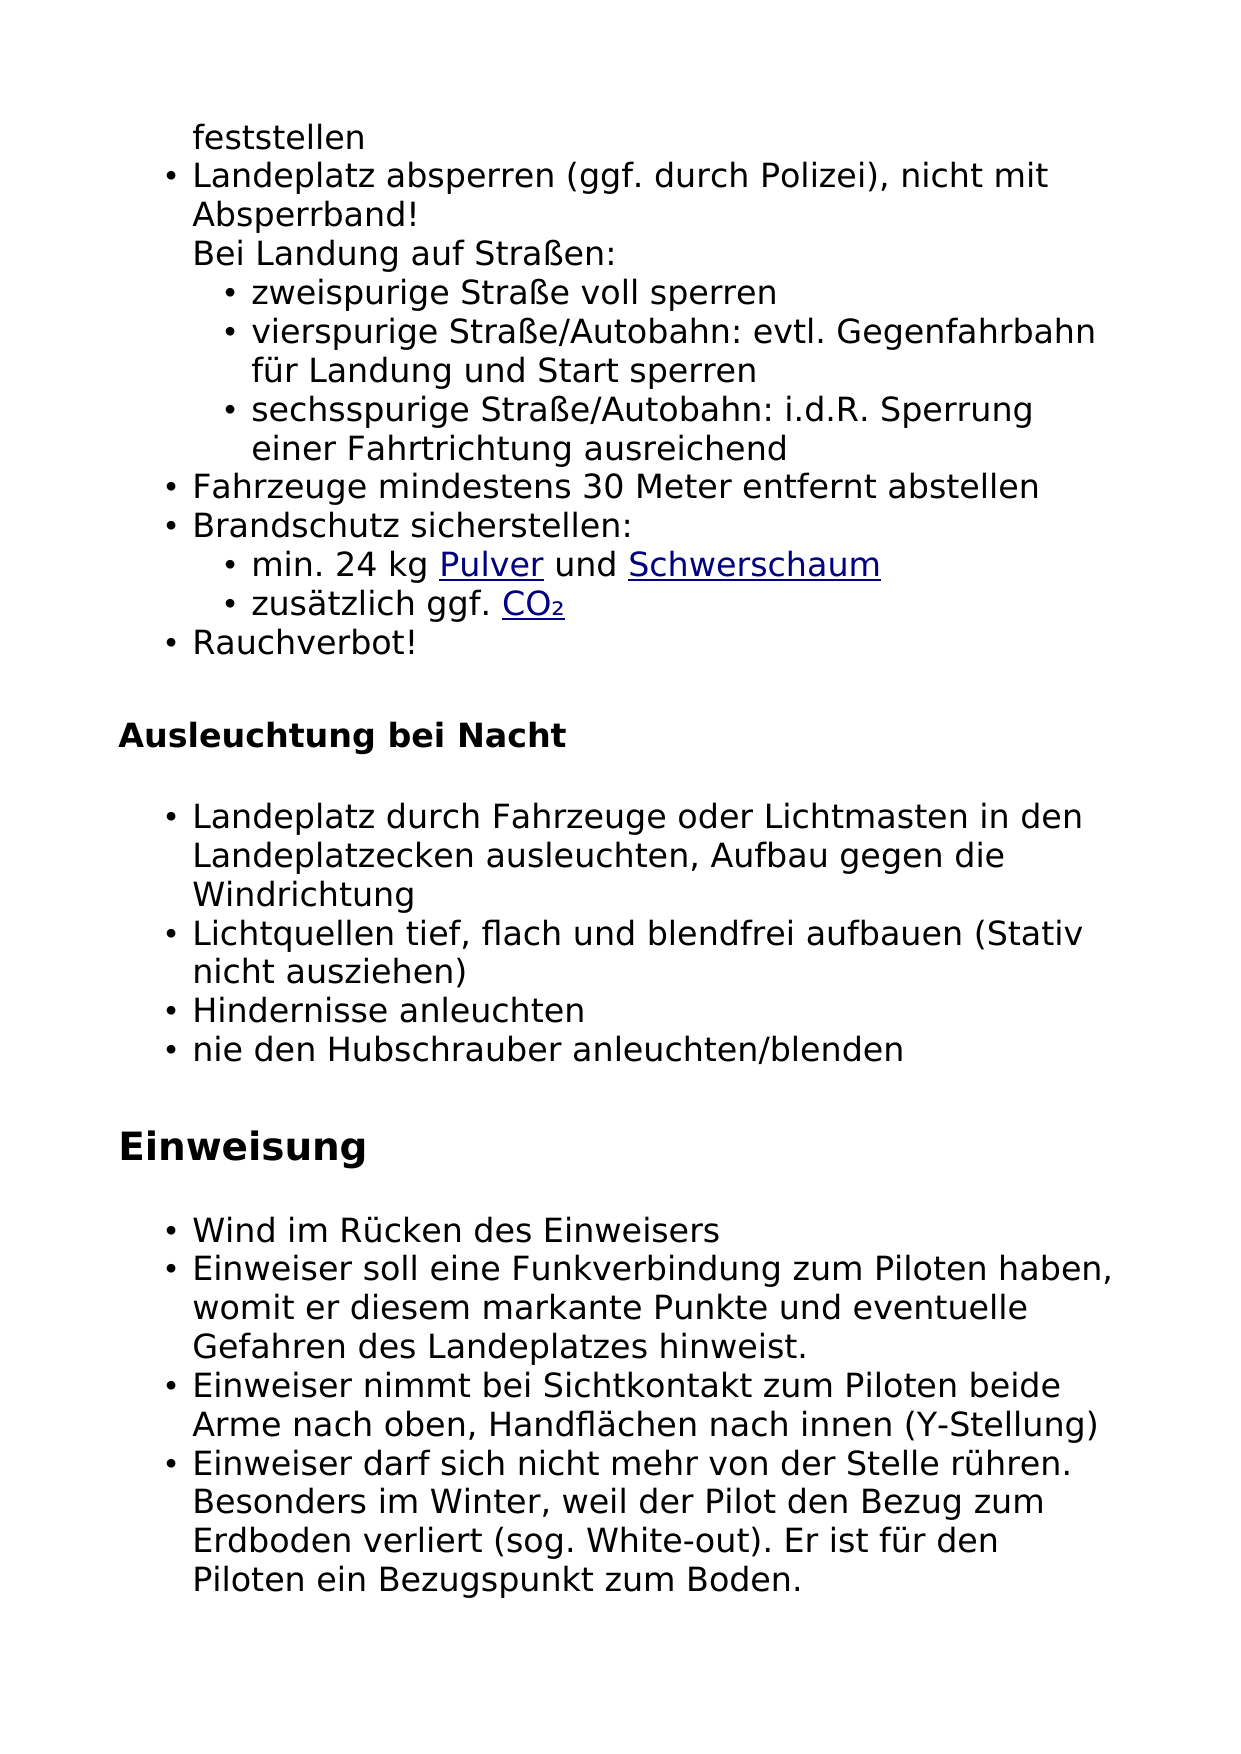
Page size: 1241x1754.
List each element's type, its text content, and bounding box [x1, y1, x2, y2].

list nie den Hubschrauber anleuchten/blenden [177, 1031, 1122, 1069]
list Landeplatz durch Fahrzeuge oder Lichtmasten in den Landeplatzecken ausleuchten, Aufbau gegen die Windrichtung [177, 797, 1122, 914]
list Landeplatz absperren (ggf. durch Polizei), nicht mit Absperrband! Bei Landung auf Straßen: [177, 157, 1122, 273]
list zweispurige Straße voll sperren [236, 273, 1122, 312]
list Brandschutz sicherstellen: [177, 507, 1122, 546]
list Einweiser darf sich nicht mehr von der Stelle rühren. Besonders im Winter, weil der Pilot den Bezug zum Erdboden verliert (sog. White-out). Er ist für den Piloten ein Bezugspunkt zum Boden. [177, 1444, 1122, 1599]
list Einweiser nimmt bei Sichtkontakt zum Piloten beide Arme nach oben, Handflächen nach innen (Y-Stellung) [177, 1366, 1122, 1444]
list Wind im Rücken des Einweisers [177, 1211, 1122, 1250]
list Rauchverbot! [177, 623, 1122, 662]
list sechsspurige Straße/Autobahn: i.d.R. Sperrung einer Fahrtrichtung ausreichend [236, 390, 1122, 468]
list Fahrzeuge mindestens 30 Meter entfernt abstellen [177, 468, 1122, 507]
list zusätzlich ggf. CO₂ [236, 584, 1122, 623]
list min. 24 kg Pulver und Schwerschaum [236, 546, 1122, 584]
list Hindernisse anleuchten [177, 992, 1122, 1031]
list vierspurige Straße/Autobahn: evtl. Gegenfahrbahn für Landung und Start sperren [236, 312, 1122, 390]
list Lichtquellen tief, flach und blendfrei aufbauen (Stativ nicht ausziehen) [177, 914, 1122, 992]
subtitle Ausleuchtung bei Nacht [118, 717, 1122, 755]
list feststellen [177, 118, 1122, 157]
subtitle Einweisung [118, 1124, 1122, 1169]
list Einweiser soll eine Funkverbindung zum Piloten haben, womit er diesem markante Punkte und eventuelle Gefahren des Landeplatzes hinweist. [177, 1250, 1122, 1366]
